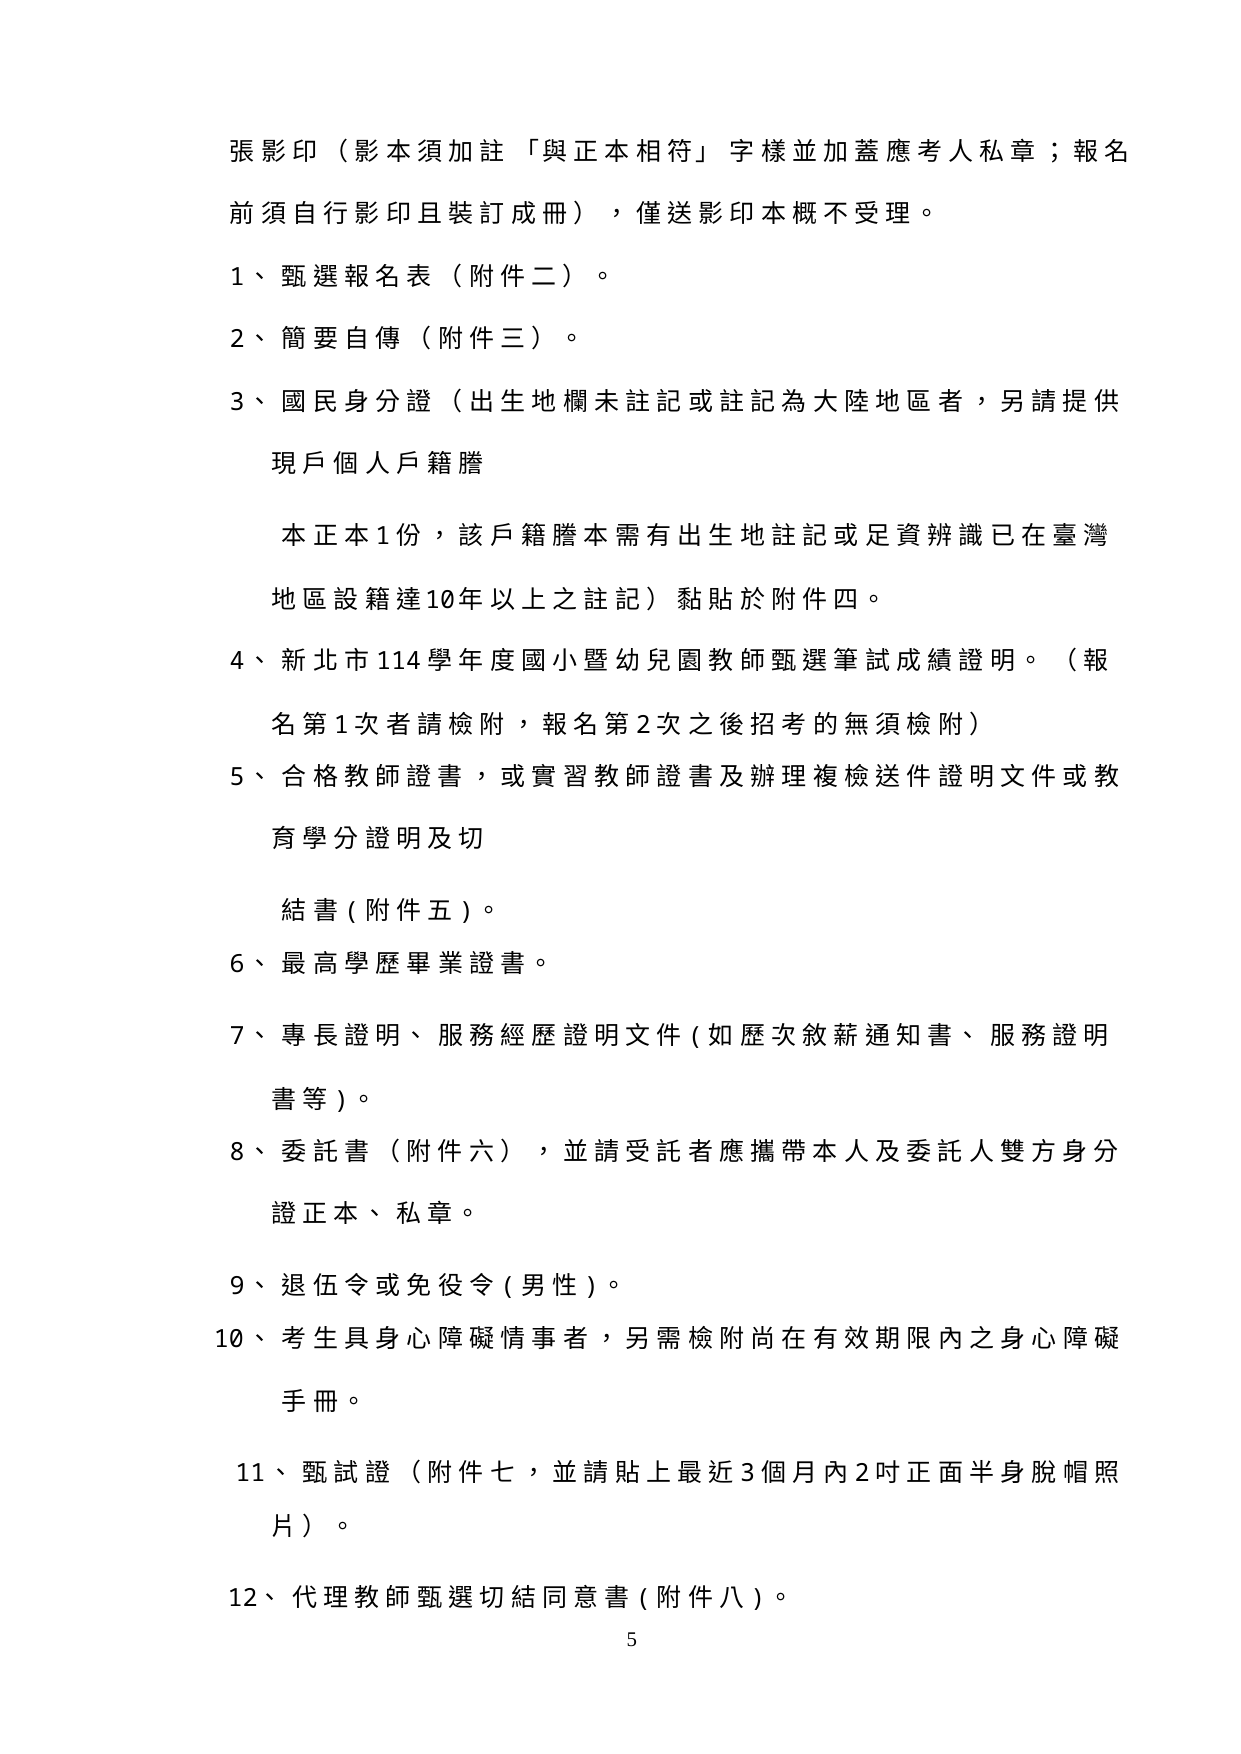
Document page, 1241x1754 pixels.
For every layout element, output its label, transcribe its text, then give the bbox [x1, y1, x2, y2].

text 9、退伍令或免役令(男性)。 [222, 1233, 1133, 1295]
text 2、簡要自傳（附件三）。 [222, 295, 1133, 358]
text 本正本1份，該戶籍謄本需有出生地註記或足資辨識已在臺灣地區設籍達10年以上之註記）黏貼於附件四。 [222, 483, 1133, 608]
text 12、代理教師甄選切結同意書(附件八)。 [122, 1545, 1133, 1608]
text 11、甄試證（附件七，並請貼上最近3個月內2吋正面半身脫帽照片）。 [122, 1420, 1133, 1545]
text 5、合格教師證書，或實習教師證書及辦理複檢送件證明文件或教育學分證明及切 [222, 733, 1133, 858]
text 10、考生具身心障礙情事者，另需檢附尚在有效期限內之身心障礙手冊。 [195, 1295, 1133, 1420]
text 6、最高學歷畢業證書。 [222, 920, 1133, 983]
text 7、專長證明、服務經歷證明文件(如歷次敘薪通知書、服務證明書等)。 [222, 983, 1133, 1108]
text 8、委託書（附件六），並請受託者應攜帶本人及委託人雙方身分證正本、私章。 [222, 1108, 1133, 1233]
text 張影印（影本須加註「與正本相符」字樣並加蓋應考人私章；報名前須自行影印且裝訂成冊），僅送影印本概不受理。 [122, 108, 1133, 233]
text 1、甄選報名表（附件二）。 [222, 233, 1133, 295]
text 3、國民身分證（出生地欄未註記或註記為大陸地區者，另請提供現戶個人戶籍謄 [222, 358, 1133, 483]
text 結書(附件五)。 [222, 858, 1133, 920]
text 4、新北市114學年度國小暨幼兒園教師甄選筆試成績證明。（報名第1次者請檢附，報名第2次之後招考的無須檢附） [222, 608, 1133, 733]
